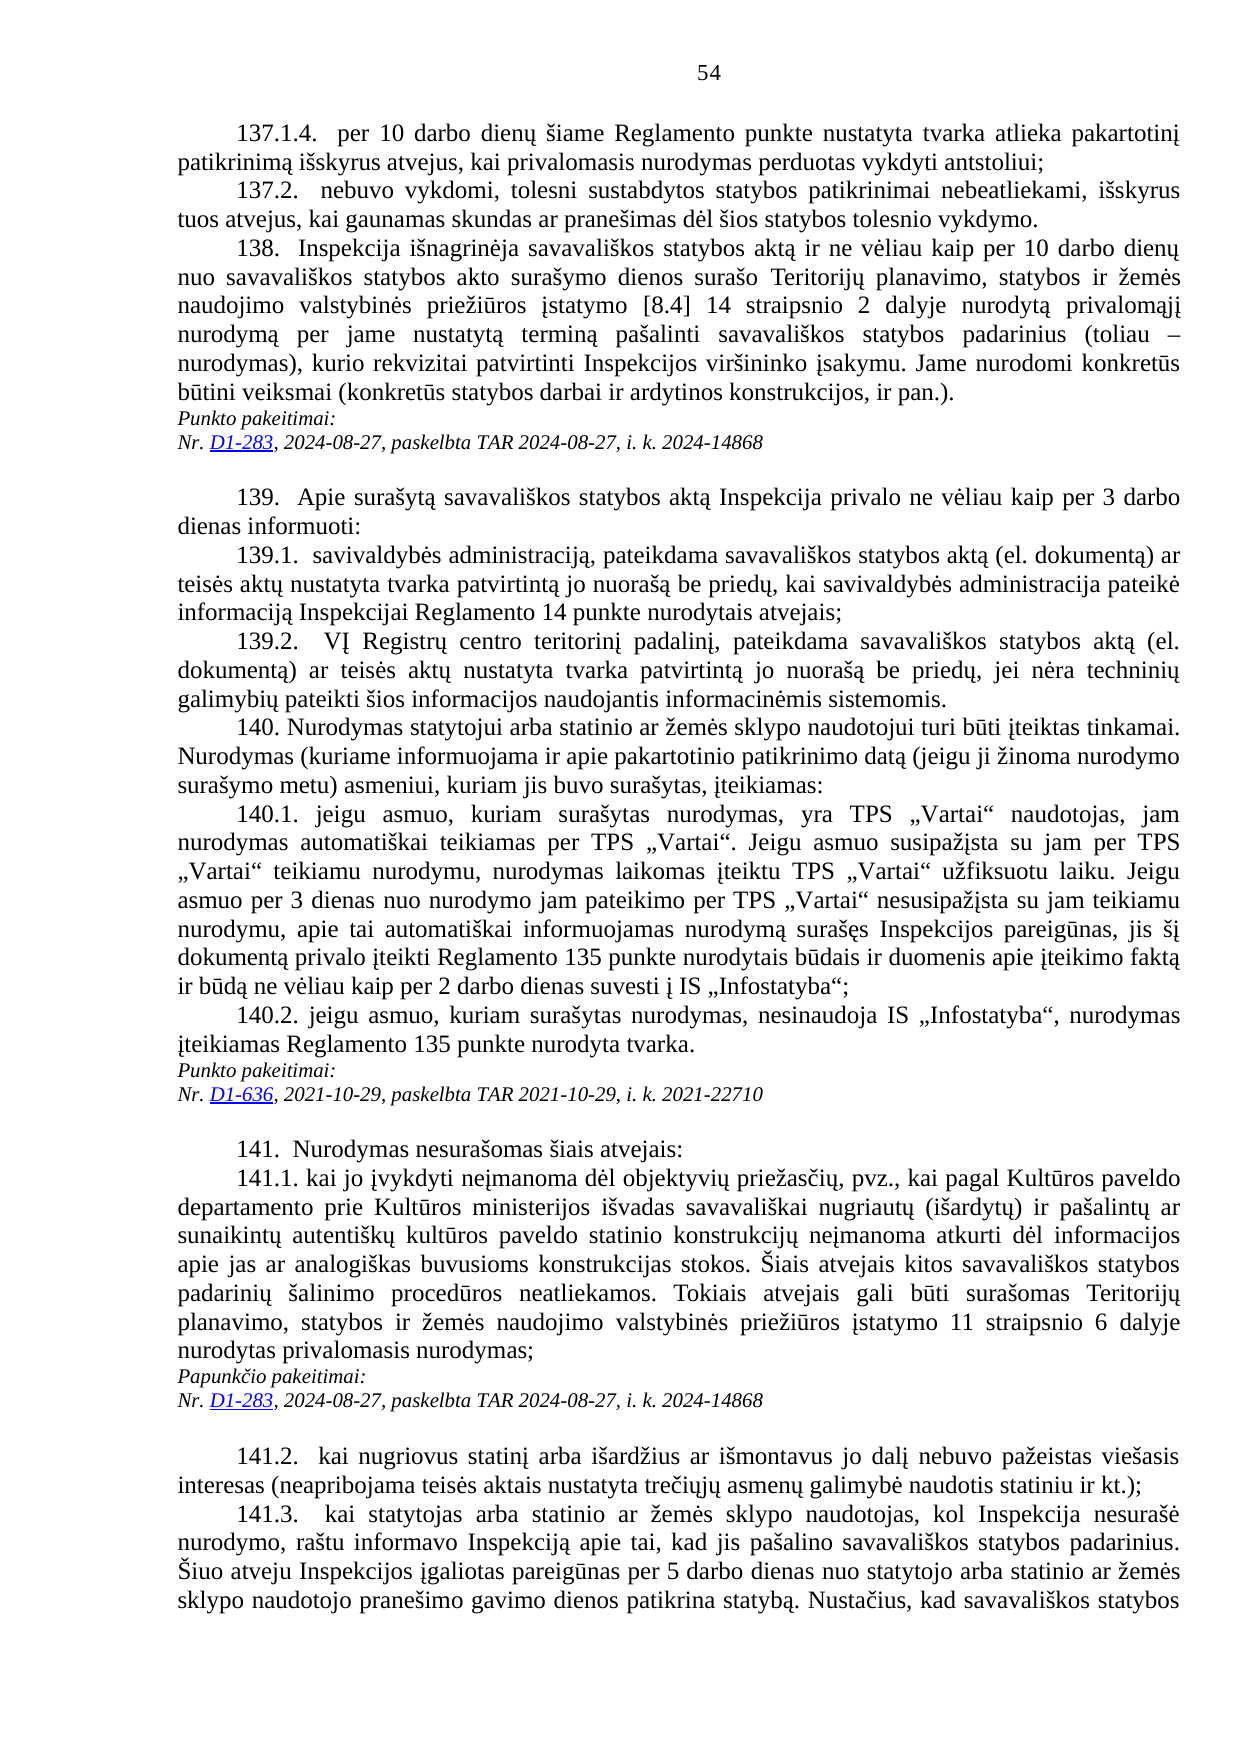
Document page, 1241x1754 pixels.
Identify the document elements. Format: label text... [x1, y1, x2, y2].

text 141.2. kai nugriovus statinį arba išardžius ar išmontavus jo dalį nebuvo pažeistas viešasis interesas (neapribojama teisės aktais nustatyta trečiųjų asmenų galimybė naudotis statiniu ir kt.); [177, 1441, 1181, 1499]
text Papunkčio pakeitimai: [177, 1364, 1181, 1388]
text 137.2. nebuvo vykdomi, tolesni sustabdytos statybos patikrinimai nebeatliekami, išskyrus tuos atvejus, kai gaunamas skundas ar pranešimas dėl šios statybos tolesnio vykdymo. [177, 176, 1181, 233]
text Nr. D1-636, 2021-10-29, paskelbta TAR 2021-10-29, i. k. 2021-22710 [177, 1082, 1181, 1106]
text 137.1.4. per 10 darbo dienų šiame Reglamento punkte nustatyta tvarka atlieka pakartotinį patikrinimą išskyrus atvejus, kai privalomasis nurodymas perduotas vykdyti antstoliui; [177, 118, 1181, 176]
text 138. Inspekcija išnagrinėja savavališkos statybos aktą ir ne vėliau kaip per 10 darbo dienų nuo savavališkos statybos akto surašymo dienos surašo Teritorijų planavimo, statybos ir žemės naudojimo valstybinės priežiūros įstatymo [8.4] 14 straipsnio 2 dalyje nurodytą privalomąjį nurodymą per jame nustatytą terminą pašalinti savavališkos statybos padarinius (toliau – nurodymas), kurio rekvizitai patvirtinti Inspekcijos viršininko įsakymu. Jame nurodomi konkretūs būtini veiksmai (konkretūs statybos darbai ir ardytinos konstrukcijos, ir pan.). [177, 233, 1181, 406]
text 140. Nurodymas statytojui arba statinio ar žemės sklypo naudotojui turi būti įteiktas tinkamai. Nurodymas (kuriame informuojama ir apie pakartotinio patikrinimo datą (jeigu ji žinoma nurodymo surašymo metu) asmeniui, kuriam jis buvo surašytas, įteikiamas: [177, 712, 1181, 799]
text 140.1. jeigu asmuo, kuriam surašytas nurodymas, yra TPS „Vartai“ naudotojas, jam nurodymas automatiškai teikiamas per TPS „Vartai“. Jeigu asmuo susipažįsta su jam per TPS „Vartai“ teikiamu nurodymu, nurodymas laikomas įteiktu TPS „Vartai“ užfiksuotu laiku. Jeigu asmuo per 3 dienas nuo nurodymo jam pateikimo per TPS „Vartai“ nesusipažįsta su jam teikiamu nurodymu, apie tai automatiškai informuojamas nurodymą surašęs Inspekcijos pareigūnas, jis šį dokumentą privalo įteikti Reglamento 135 punkte nurodytais būdais ir duomenis apie įteikimo faktą ir būdą ne vėliau kaip per 2 darbo dienas suvesti į IS „Infostatyba“; [177, 799, 1181, 1000]
text Nr. D1-283, 2024-08-27, paskelbta TAR 2024-08-27, i. k. 2024-14868 [177, 1388, 1181, 1412]
text 141.1. kai jo įvykdyti neįmanoma dėl objektyvių priežasčių, pvz., kai pagal Kultūros paveldo departamento prie Kultūros ministerijos išvadas savavališkai nugriautų (išardytų) ir pašalintų ar sunaikintų autentiškų kultūros paveldo statinio konstrukcijų neįmanoma atkurti dėl informacijos apie jas ar analogiškas buvusioms konstrukcijas stokos. Šiais atvejais kitos savavališkos statybos padarinių šalinimo procedūros neatliekamos. Tokiais atvejais gali būti surašomas Teritorijų planavimo, statybos ir žemės naudojimo valstybinės priežiūros įstatymo 11 straipsnio 6 dalyje nurodytas privalomasis nurodymas; [177, 1163, 1181, 1364]
text 139.2. VĮ Registrų centro teritorinį padalinį, pateikdama savavališkos statybos aktą (el. dokumentą) ar teisės aktų nustatyta tvarka patvirtintą jo nuorašą be priedų, jei nėra techninių galimybių pateikti šios informacijos naudojantis informacinėmis sistemomis. [177, 626, 1181, 712]
text 139.1. savivaldybės administraciją, pateikdama savavališkos statybos aktą (el. dokumentą) ar teisės aktų nustatyta tvarka patvirtintą jo nuorašą be priedų, kai savivaldybės administracija pateikė informaciją Inspekcijai Reglamento 14 punkte nurodytais atvejais; [177, 540, 1181, 626]
text Punkto pakeitimai: [177, 406, 1181, 430]
text 141. Nurodymas nesurašomas šiais atvejais: [177, 1134, 1181, 1163]
text Punkto pakeitimai: [177, 1057, 1181, 1082]
text 141.3. kai statytojas arba statinio ar žemės sklypo naudotojas, kol Inspekcija nesurašė nurodymo, raštu informavo Inspekciją apie tai, kad jis pašalino savavališkos statybos padarinius. Šiuo atveju Inspekcijos įgaliotas pareigūnas per 5 darbo dienas nuo statytojo arba statinio ar žemės sklypo naudotojo pranešimo gavimo dienos patikrina statybą. Nustačius, kad savavališkos statybos [177, 1499, 1181, 1614]
text Nr. D1-283, 2024-08-27, paskelbta TAR 2024-08-27, i. k. 2024-14868 [177, 430, 1181, 454]
text 140.2. jeigu asmuo, kuriam surašytas nurodymas, nesinaudoja IS „Infostatyba“, nurodymas įteikiamas Reglamento 135 punkte nurodyta tvarka. [177, 1000, 1181, 1057]
text 139. Apie surašytą savavališkos statybos aktą Inspekcija privalo ne vėliau kaip per 3 darbo dienas informuoti: [177, 482, 1181, 540]
